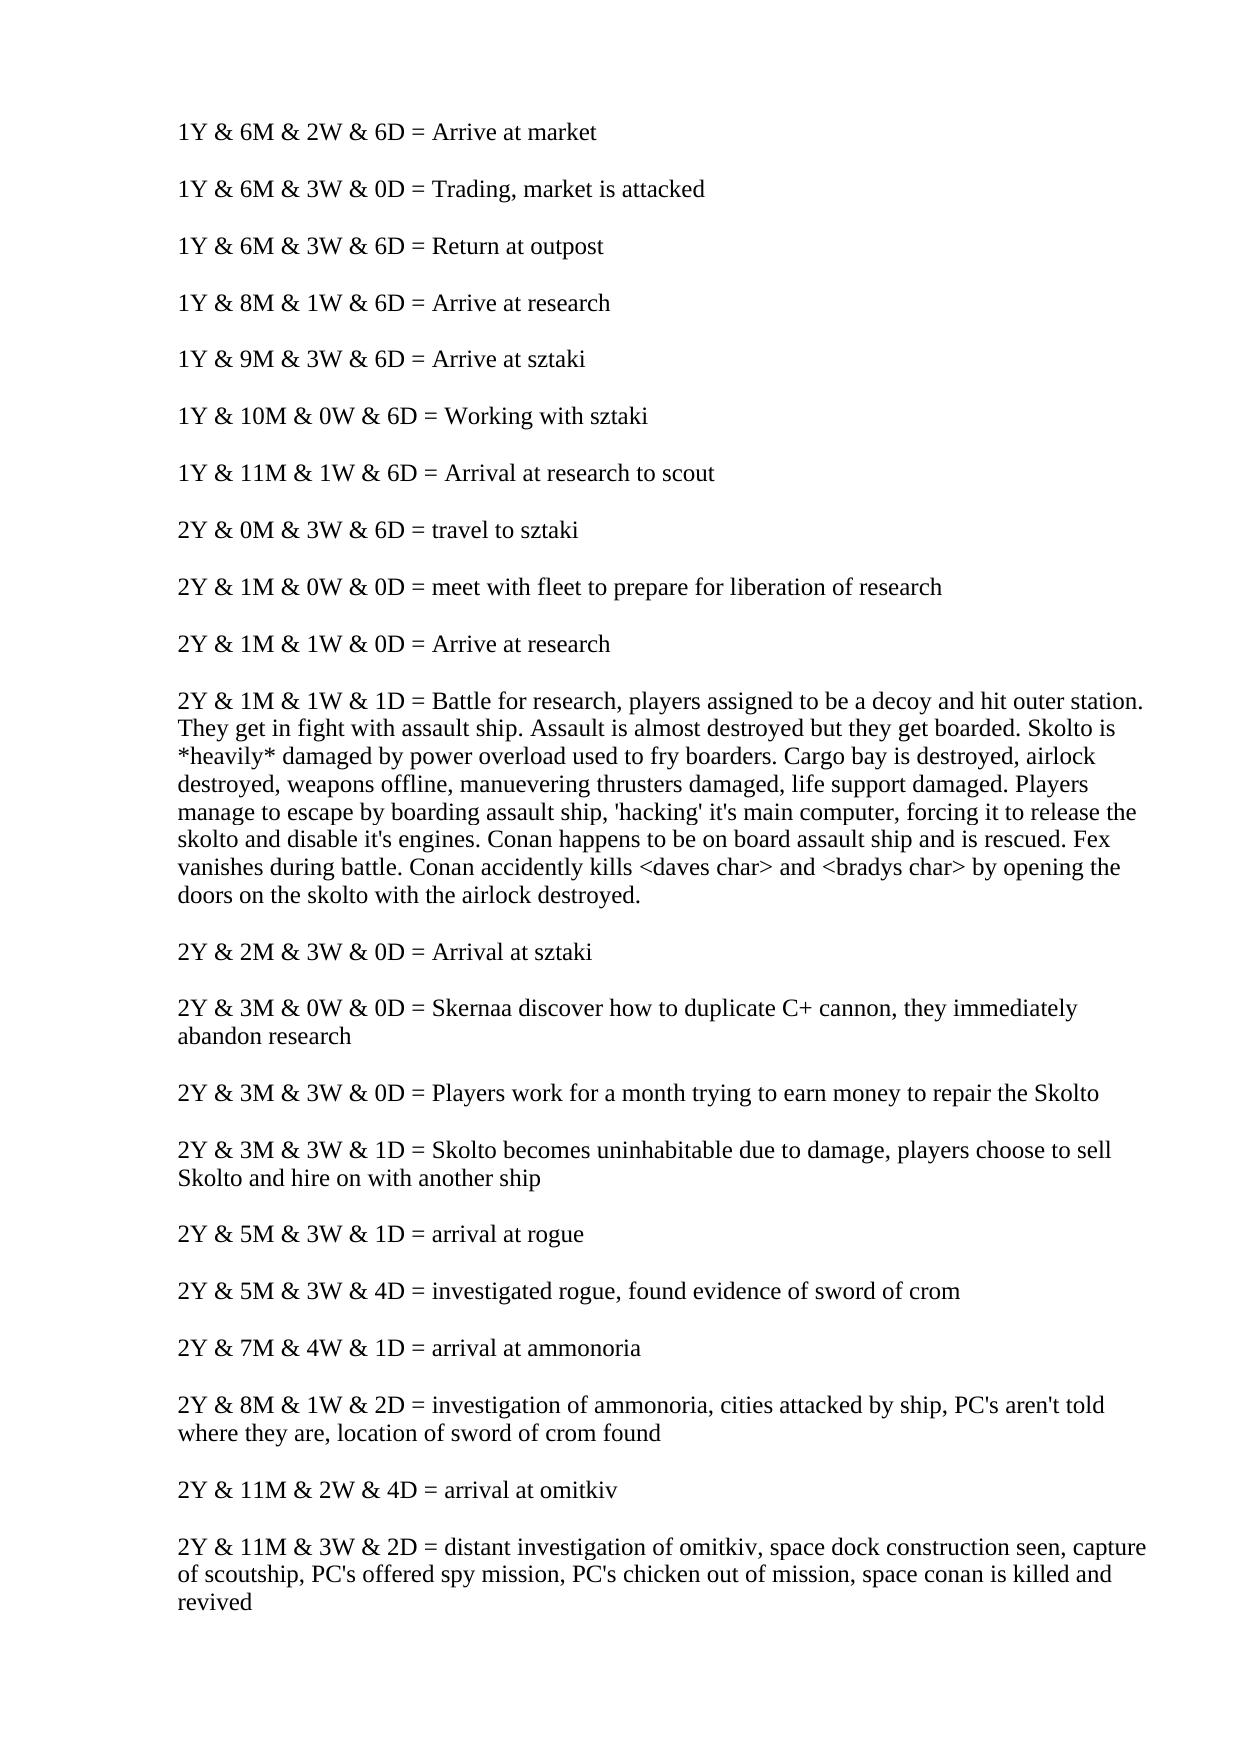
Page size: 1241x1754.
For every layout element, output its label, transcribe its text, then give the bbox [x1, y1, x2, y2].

text 2Y & 5M & 3W & 1D = arrival at rogue [591, 1221, 1152, 1248]
text 1Y & 6M & 2W & 6D = Arrive at market [603, 118, 1152, 146]
text 1Y & 6M & 3W & 6D = Return at outpost [610, 232, 1152, 259]
text 2Y & 5M & 3W & 4D = investigated rogue, found evidence of sword of crom [177, 1277, 1152, 1305]
text 2Y & 3M & 3W & 1D = Skolto becomes uninhabitable due to damage, players choose to sell Skolto and hire on with another ship [547, 1136, 1152, 1191]
text 2Y & 0M & 3W & 6D = travel to sztaki [585, 516, 1152, 544]
text 2Y & 2M & 3W & 0D = Arrival at sztaki [599, 938, 1152, 965]
text 2Y & 3M & 0W & 0D = Skernaa discover how to duplicate C+ cannon, they immediately abandon research [177, 994, 1152, 1050]
text 2Y & 11M & 3W & 2D = distant investigation of omitkiv, space dock construction seen, capture of scoutship, PC's offered spy mission, PC's chicken out of mission, space conan is killed and revived [258, 1533, 1152, 1616]
text 2Y & 1M & 1W & 0D = Arrive at research [617, 630, 1152, 658]
text 1Y & 9M & 3W & 6D = Arrive at sztaki [592, 346, 1152, 373]
text 2Y & 1M & 0W & 0D = meet with fleet to prepare for liberation of research [949, 573, 1152, 601]
text 2Y & 11M & 2W & 4D = arrival at omitkiv [624, 1476, 1152, 1503]
text 2Y & 8M & 1W & 2D = investigation of ammonoria, cities attacked by ship, PC's aren't told where they are, location of sword of crom found [667, 1391, 1152, 1447]
text 1Y & 11M & 1W & 6D = Arrival at research to scout [721, 459, 1152, 487]
text 1Y & 10M & 0W & 6D = Working with sztaki [177, 402, 1152, 430]
text 1Y & 6M & 3W & 0D = Trading, market is attacked [711, 175, 1152, 203]
text 2Y & 1M & 1W & 1D = Battle for research, players assigned to be a decoy and hit outer station. They get in fight with assault ship. Assault is almost destroyed but they get boarded. Skolto is *heavily* damaged by power overload used to fry boarders. Cargo bay is destroyed, airlock destroyed, weapons offline, manuevering thrusters damaged, life support damaged. Players manage to escape by boarding assault ship, 'hacking' it's main computer, forcing it to release the skolto and disable it's engines. Conan happens to be on board assault ship and is rescued. Fex vanishes during battle. Conan accidently kills <daves char> and <bradys char> by opening the doors on the skolto with the airlock destroyed. [177, 687, 1152, 908]
text 2Y & 7M & 4W & 1D = arrival at ammonoria [647, 1334, 1152, 1362]
text 1Y & 8M & 1W & 6D = Arrive at research [617, 289, 1152, 316]
